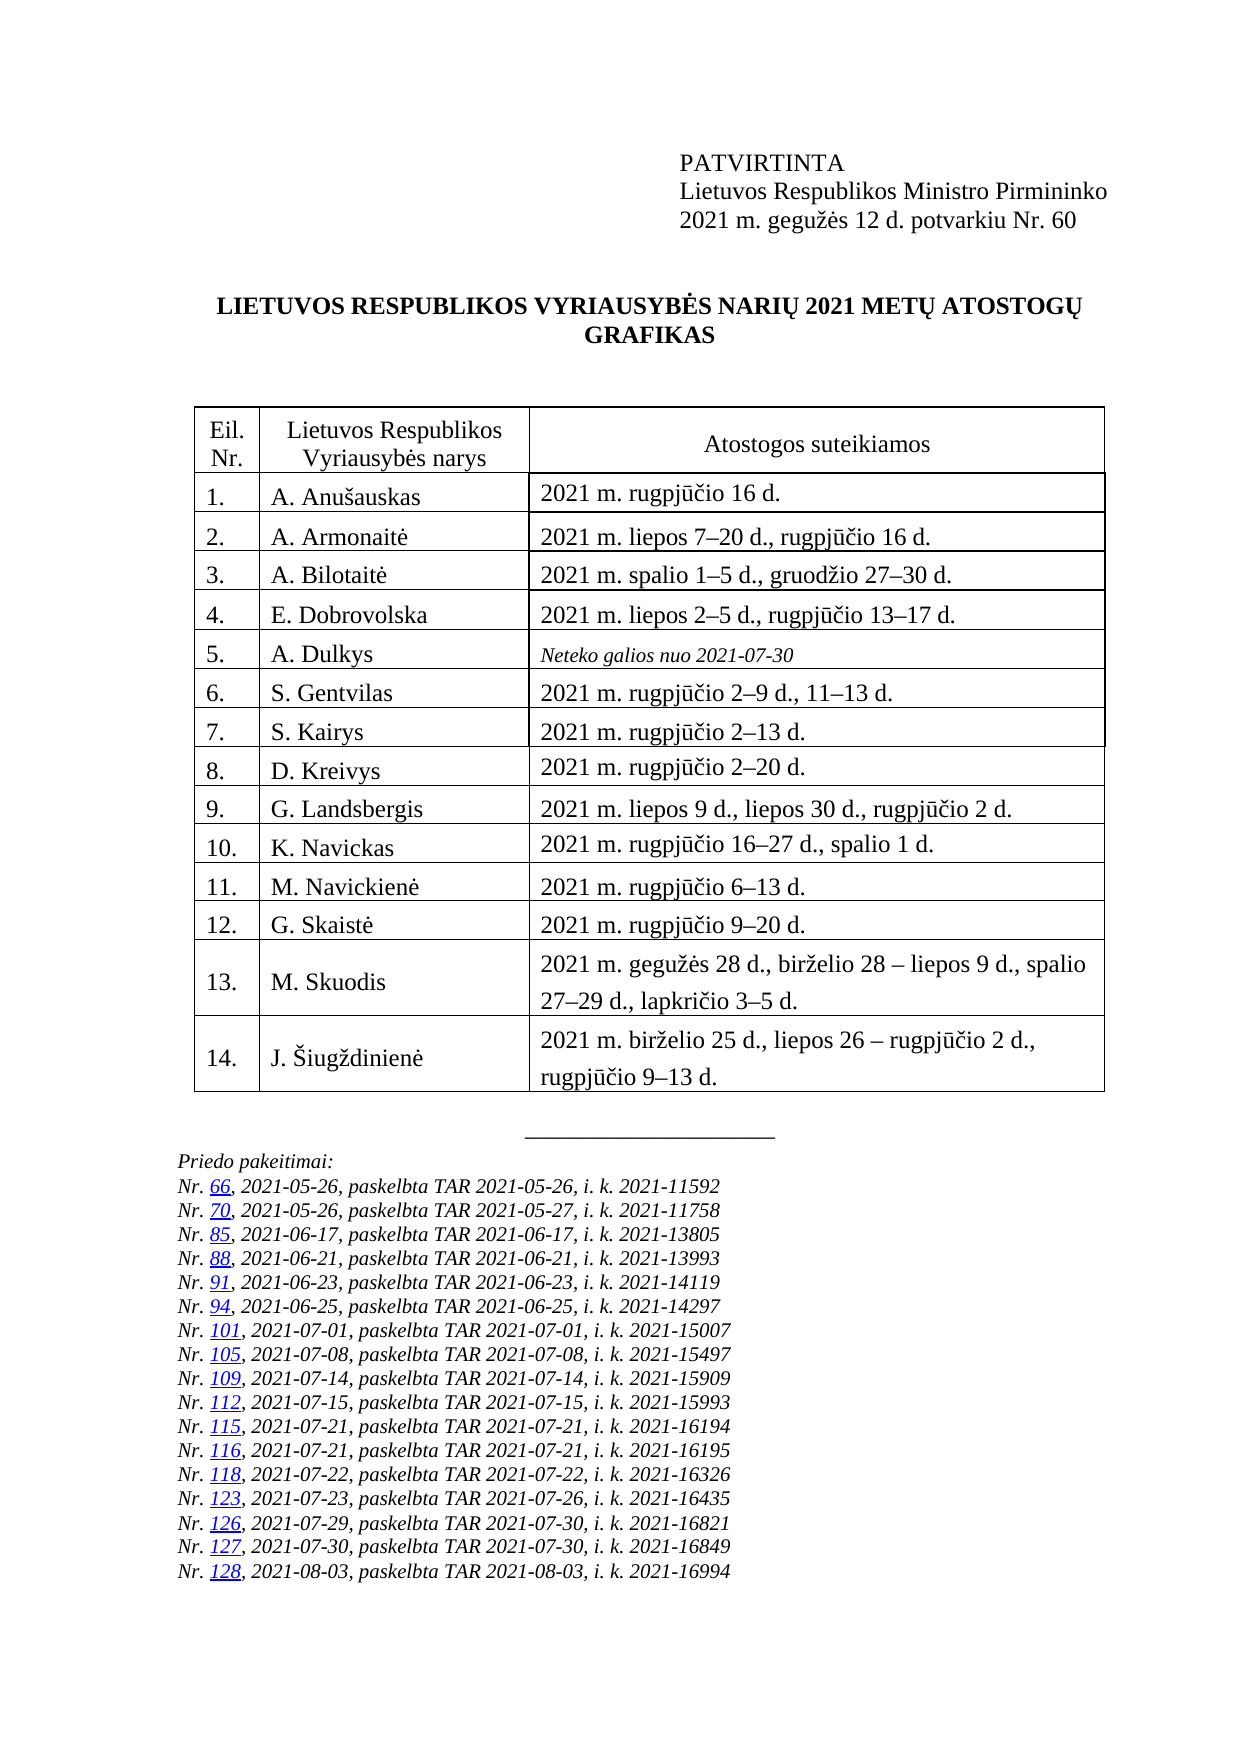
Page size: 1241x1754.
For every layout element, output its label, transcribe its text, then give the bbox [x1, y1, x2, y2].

table_cell 2021 m. rugpjūčio 16–27 d., spalio 1 d. [530, 824, 1104, 862]
text PATVIRTINTA [679, 148, 1122, 176]
text Nr. 118, 2021-07-22, paskelbta TAR 2021-07-22, i. k. 2021-16326 [177, 1462, 1122, 1486]
table_cell 2021 m. rugpjūčio 6–13 d. [530, 863, 1104, 900]
table_cell A. Bilotaitė [260, 551, 528, 589]
table_cell 2021 m. rugpjūčio 2–9 d., 11–13 d. [530, 669, 1104, 707]
table_cell 2021 m. liepos 7–20 d., rugpjūčio 16 d. [530, 513, 1104, 550]
table_cell K. Navickas [260, 824, 529, 862]
text Nr. 109, 2021-07-14, paskelbta TAR 2021-07-14, i. k. 2021-15909 [177, 1366, 1122, 1390]
table_cell S. Gentvilas [260, 669, 528, 707]
table_cell Neteko galios nuo 2021-07-30 [530, 630, 1104, 667]
text Nr. 66, 2021-05-26, paskelbta TAR 2021-05-26, i. k. 2021-11592 [177, 1173, 1122, 1198]
table_cell A. Anušauskas [260, 473, 528, 511]
text Nr. 127, 2021-07-30, paskelbta TAR 2021-07-30, i. k. 2021-16849 [177, 1534, 1122, 1558]
table_cell 12. [195, 901, 259, 939]
text Nr. 116, 2021-07-21, paskelbta TAR 2021-07-21, i. k. 2021-16195 [177, 1438, 1122, 1462]
text Nr. 123, 2021-07-23, paskelbta TAR 2021-07-26, i. k. 2021-16435 [177, 1486, 1122, 1510]
table_cell 3. [195, 551, 259, 589]
table_cell 2021 m. spalio 1–5 d., gruodžio 27–30 d. [530, 552, 1104, 589]
table_cell 11. [195, 863, 259, 900]
table_cell E. Dobrovolska [260, 590, 528, 628]
table_cell 2. [195, 512, 259, 550]
table_cell 2021 m. liepos 2–5 d., rugpjūčio 13–17 d. [530, 591, 1104, 628]
text Nr. 88, 2021-06-21, paskelbta TAR 2021-06-21, i. k. 2021-13993 [177, 1246, 1122, 1270]
table_cell 1. [195, 473, 259, 511]
text LIETUVOS RESPUBLIKOS VYRIAUSYBĖS NARIŲ 2021 METŲ ATOSTOGŲ GRAFIKAS [177, 291, 1122, 349]
text Nr. 126, 2021-07-29, paskelbta TAR 2021-07-30, i. k. 2021-16821 [177, 1510, 1122, 1534]
text –––––––––––––––––––– [177, 1121, 1122, 1149]
table_cell 2021 m. birželio 25 d., liepos 26 – rugpjūčio 2 d., rugpjūčio 9–13 d. [530, 1016, 1104, 1091]
table_header Lietuvos Respublikos Vyriausybės narys [260, 408, 529, 472]
table_cell S. Kairys [260, 708, 528, 746]
table_cell G. Skaistė [260, 901, 529, 939]
table_cell J. Šiugždinienė [260, 1016, 529, 1091]
text Nr. 128, 2021-08-03, paskelbta TAR 2021-08-03, i. k. 2021-16994 [177, 1558, 1122, 1583]
text Nr. 112, 2021-07-15, paskelbta TAR 2021-07-15, i. k. 2021-15993 [177, 1390, 1122, 1414]
text Priedo pakeitimai: [177, 1149, 1122, 1173]
text Nr. 105, 2021-07-08, paskelbta TAR 2021-07-08, i. k. 2021-15497 [177, 1342, 1122, 1366]
table_cell 2021 m. rugpjūčio 2–13 d. [530, 708, 1104, 746]
table_cell M. Navickienė [260, 863, 529, 900]
table_cell 2021 m. rugpjūčio 2–20 d. [530, 747, 1104, 785]
table_cell 5. [195, 630, 259, 667]
table_cell A. Dulkys [260, 630, 528, 667]
table_cell 7. [195, 708, 259, 746]
table_cell 6. [195, 669, 259, 707]
text Nr. 85, 2021-06-17, paskelbta TAR 2021-06-17, i. k. 2021-13805 [177, 1222, 1122, 1246]
table_cell A. Armonaitė [260, 512, 528, 550]
table_cell 2021 m. liepos 9 d., liepos 30 d., rugpjūčio 2 d. [530, 786, 1104, 823]
table_header Eil. Nr. [195, 408, 259, 472]
table_cell 2021 m. rugpjūčio 16 d. [530, 474, 1104, 511]
table_cell D. Kreivys [260, 747, 529, 785]
table_cell 2021 m. gegužės 28 d., birželio 28 – liepos 9 d., spalio 27–29 d., lapkričio 3–5 d. [530, 940, 1104, 1015]
table_cell 2021 m. rugpjūčio 9–20 d. [530, 901, 1104, 939]
text Nr. 94, 2021-06-25, paskelbta TAR 2021-06-25, i. k. 2021-14297 [177, 1294, 1122, 1318]
table_cell 10. [195, 824, 259, 862]
text Nr. 115, 2021-07-21, paskelbta TAR 2021-07-21, i. k. 2021-16194 [177, 1414, 1122, 1438]
text Lietuvos Respublikos Ministro Pirmininko 2021 m. gegužės 12 d. potvarkiu Nr. 60 [679, 176, 1122, 263]
text Nr. 91, 2021-06-23, paskelbta TAR 2021-06-23, i. k. 2021-14119 [177, 1270, 1122, 1294]
table_header Atostogos suteikiamos [530, 408, 1104, 472]
text Nr. 101, 2021-07-01, paskelbta TAR 2021-07-01, i. k. 2021-15007 [177, 1318, 1122, 1342]
table_cell 14. [195, 1016, 259, 1091]
text Nr. 70, 2021-05-26, paskelbta TAR 2021-05-27, i. k. 2021-11758 [177, 1198, 1122, 1222]
table_cell 13. [195, 940, 259, 1015]
table_cell 8. [195, 747, 259, 785]
table_cell 4. [195, 590, 259, 628]
table_cell G. Landsbergis [260, 786, 529, 823]
table_cell M. Skuodis [260, 940, 529, 1015]
table_cell 9. [195, 786, 259, 823]
